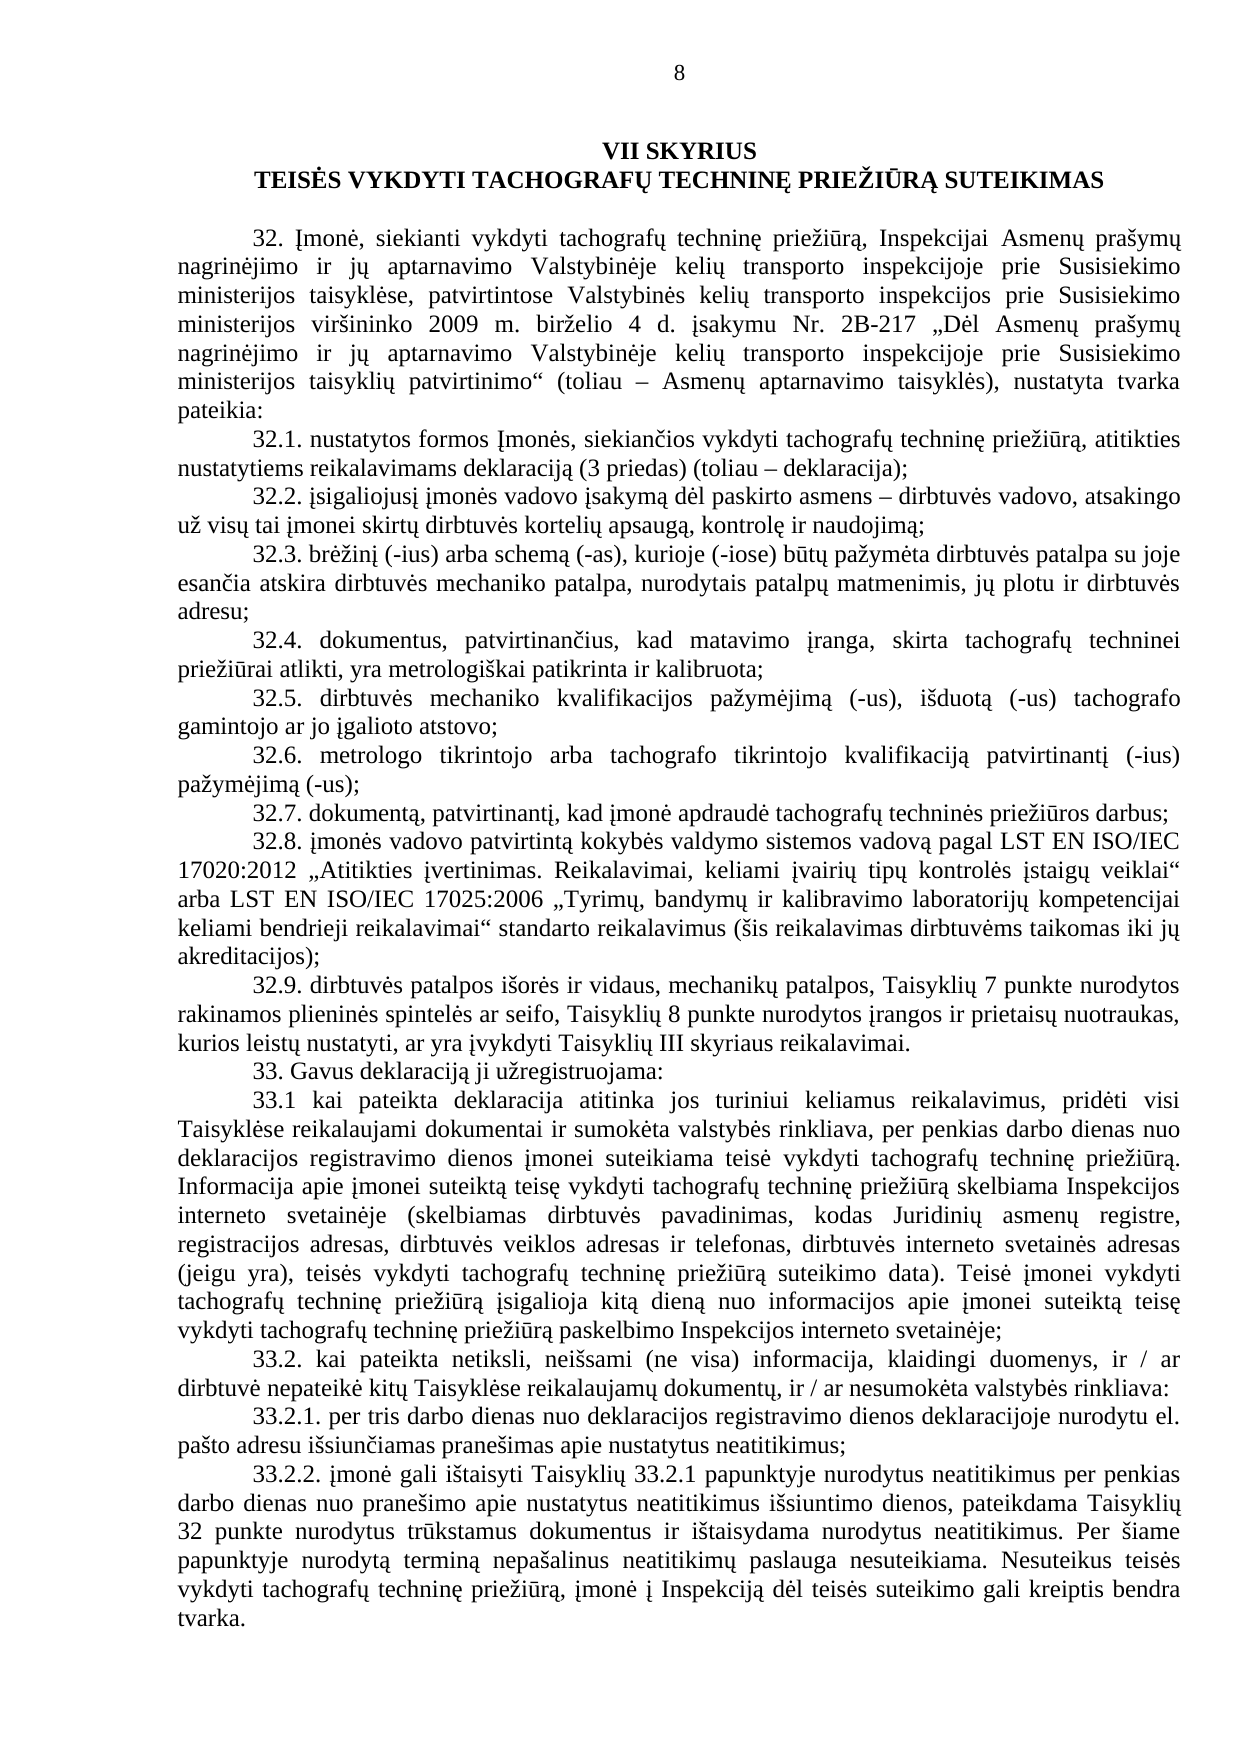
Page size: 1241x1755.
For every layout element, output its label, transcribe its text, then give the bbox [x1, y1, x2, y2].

text 33.2. kai pateikta netiksli, neišsami (ne visa) informacija, klaidingi duomenys, ir / ar dirbtuvė nepateikė kitų Taisyklėse reikalaujamų dokumentų, ir / ar nesumokėta valstybės rinkliava: [177, 1344, 1181, 1401]
text 32. Įmonė, siekianti vykdyti tachografų techninę priežiūrą, Inspekcijai Asmenų prašymų nagrinėjimo ir jų aptarnavimo Valstybinėje kelių transporto inspekcijoje prie Susisiekimo ministerijos taisyklėse, patvirtintose Valstybinės kelių transporto inspekcijos prie Susisiekimo ministerijos viršininko 2009 m. birželio 4 d. įsakymu Nr. 2B-217 „Dėl Asmenų prašymų nagrinėjimo ir jų aptarnavimo Valstybinėje kelių transporto inspekcijoje prie Susisiekimo ministerijos taisyklių patvirtinimo“ (toliau – Asmenų aptarnavimo taisyklės), nustatyta tvarka pateikia: [177, 223, 1181, 424]
text 33.2.1. per tris darbo dienas nuo deklaracijos registravimo dienos deklaracijoje nurodytu el. pašto adresu išsiunčiamas pranešimas apie nustatytus neatitikimus; [177, 1401, 1181, 1459]
text 33.2.2. įmonė gali ištaisyti Taisyklių 33.2.1 papunktyje nurodytus neatitikimus per penkias darbo dienas nuo pranešimo apie nustatytus neatitikimus išsiuntimo dienos, pateikdama Taisyklių 32 punkte nurodytus trūkstamus dokumentus ir ištaisydama nurodytus neatitikimus. Per šiame papunktyje nurodytą terminą nepašalinus neatitikimų paslauga nesuteikiama. Nesuteikus teisės vykdyti tachografų techninę priežiūrą, įmonė į Inspekciją dėl teisės suteikimo gali kreiptis bendra tvarka. [177, 1459, 1181, 1631]
text 32.8. įmonės vadovo patvirtintą kokybės valdymo sistemos vadovą pagal LST EN ISO/IEC 17020:2012 „Atitikties įvertinimas. Reikalavimai, keliami įvairių tipų kontrolės įstaigų veiklai“ arba LST EN ISO/IEC 17025:2006 „Tyrimų, bandymų ir kalibravimo laboratorijų kompetencijai keliami bendrieji reikalavimai“ standarto reikalavimus (šis reikalavimas dirbtuvėms taikomas iki jų akreditacijos); [177, 826, 1181, 970]
text 33.1 kai pateikta deklaracija atitinka jos turiniui keliamus reikalavimus, pridėti visi Taisyklėse reikalaujami dokumentai ir sumokėta valstybės rinkliava, per penkias darbo dienas nuo deklaracijos registravimo dienos įmonei suteikiama teisė vykdyti tachografų techninę priežiūrą. Informacija apie įmonei suteiktą teisę vykdyti tachografų techninę priežiūrą skelbiama Inspekcijos interneto svetainėje (skelbiamas dirbtuvės pavadinimas, kodas Juridinių asmenų registre, registracijos adresas, dirbtuvės veiklos adresas ir telefonas, dirbtuvės interneto svetainės adresas (jeigu yra), teisės vykdyti tachografų techninę priežiūrą suteikimo data). Teisė įmonei vykdyti tachografų techninę priežiūrą įsigalioja kitą dieną nuo informacijos apie įmonei suteiktą teisę vykdyti tachografų techninę priežiūrą paskelbimo Inspekcijos interneto svetainėje; [177, 1085, 1181, 1344]
text VII SKYRIUS [177, 136, 1181, 165]
text 32.9. dirbtuvės patalpos išorės ir vidaus, mechanikų patalpos, Taisyklių 7 punkte nurodytos rakinamos plieninės spintelės ar seifo, Taisyklių 8 punkte nurodytos įrangos ir prietaisų nuotraukas, kurios leistų nustatyti, ar yra įvykdyti Taisyklių III skyriaus reikalavimai. [177, 970, 1181, 1056]
text 32.5. dirbtuvės mechaniko kvalifikacijos pažymėjimą (-us), išduotą (-us) tachografo gamintojo ar jo įgalioto atstovo; [177, 683, 1181, 740]
text 32.4. dokumentus, patvirtinančius, kad matavimo įranga, skirta tachografų techninei priežiūrai atlikti, yra metrologiškai patikrinta ir kalibruota; [177, 625, 1181, 683]
text 32.2. įsigaliojusį įmonės vadovo įsakymą dėl paskirto asmens – dirbtuvės vadovo, atsakingo už visų tai įmonei skirtų dirbtuvės kortelių apsaugą, kontrolę ir naudojimą; [177, 481, 1181, 539]
text 32.7. dokumentą, patvirtinantį, kad įmonė apdraudė tachografų techninės priežiūros darbus; [177, 798, 1181, 826]
text 32.6. metrologo tikrintojo arba tachografo tikrintojo kvalifikaciją patvirtinantį (-ius) pažymėjimą (-us); [177, 740, 1181, 798]
text 33. Gavus deklaraciją ji užregistruojama: [177, 1056, 1181, 1085]
text TEISĖS VYKDYTI TACHOGRAFŲ TECHNINĘ PRIEŽIŪRĄ SUTEIKIMAS [177, 165, 1181, 194]
text 32.1. nustatytos formos Įmonės, siekiančios vykdyti tachografų techninę priežiūrą, atitikties nustatytiems reikalavimams deklaraciją (3 priedas) (toliau – deklaracija); [177, 424, 1181, 481]
text 32.3. brėžinį (-ius) arba schemą (-as), kurioje (-iose) būtų pažymėta dirbtuvės patalpa su joje esančia atskira dirbtuvės mechaniko patalpa, nurodytais patalpų matmenimis, jų plotu ir dirbtuvės adresu; [177, 539, 1181, 625]
